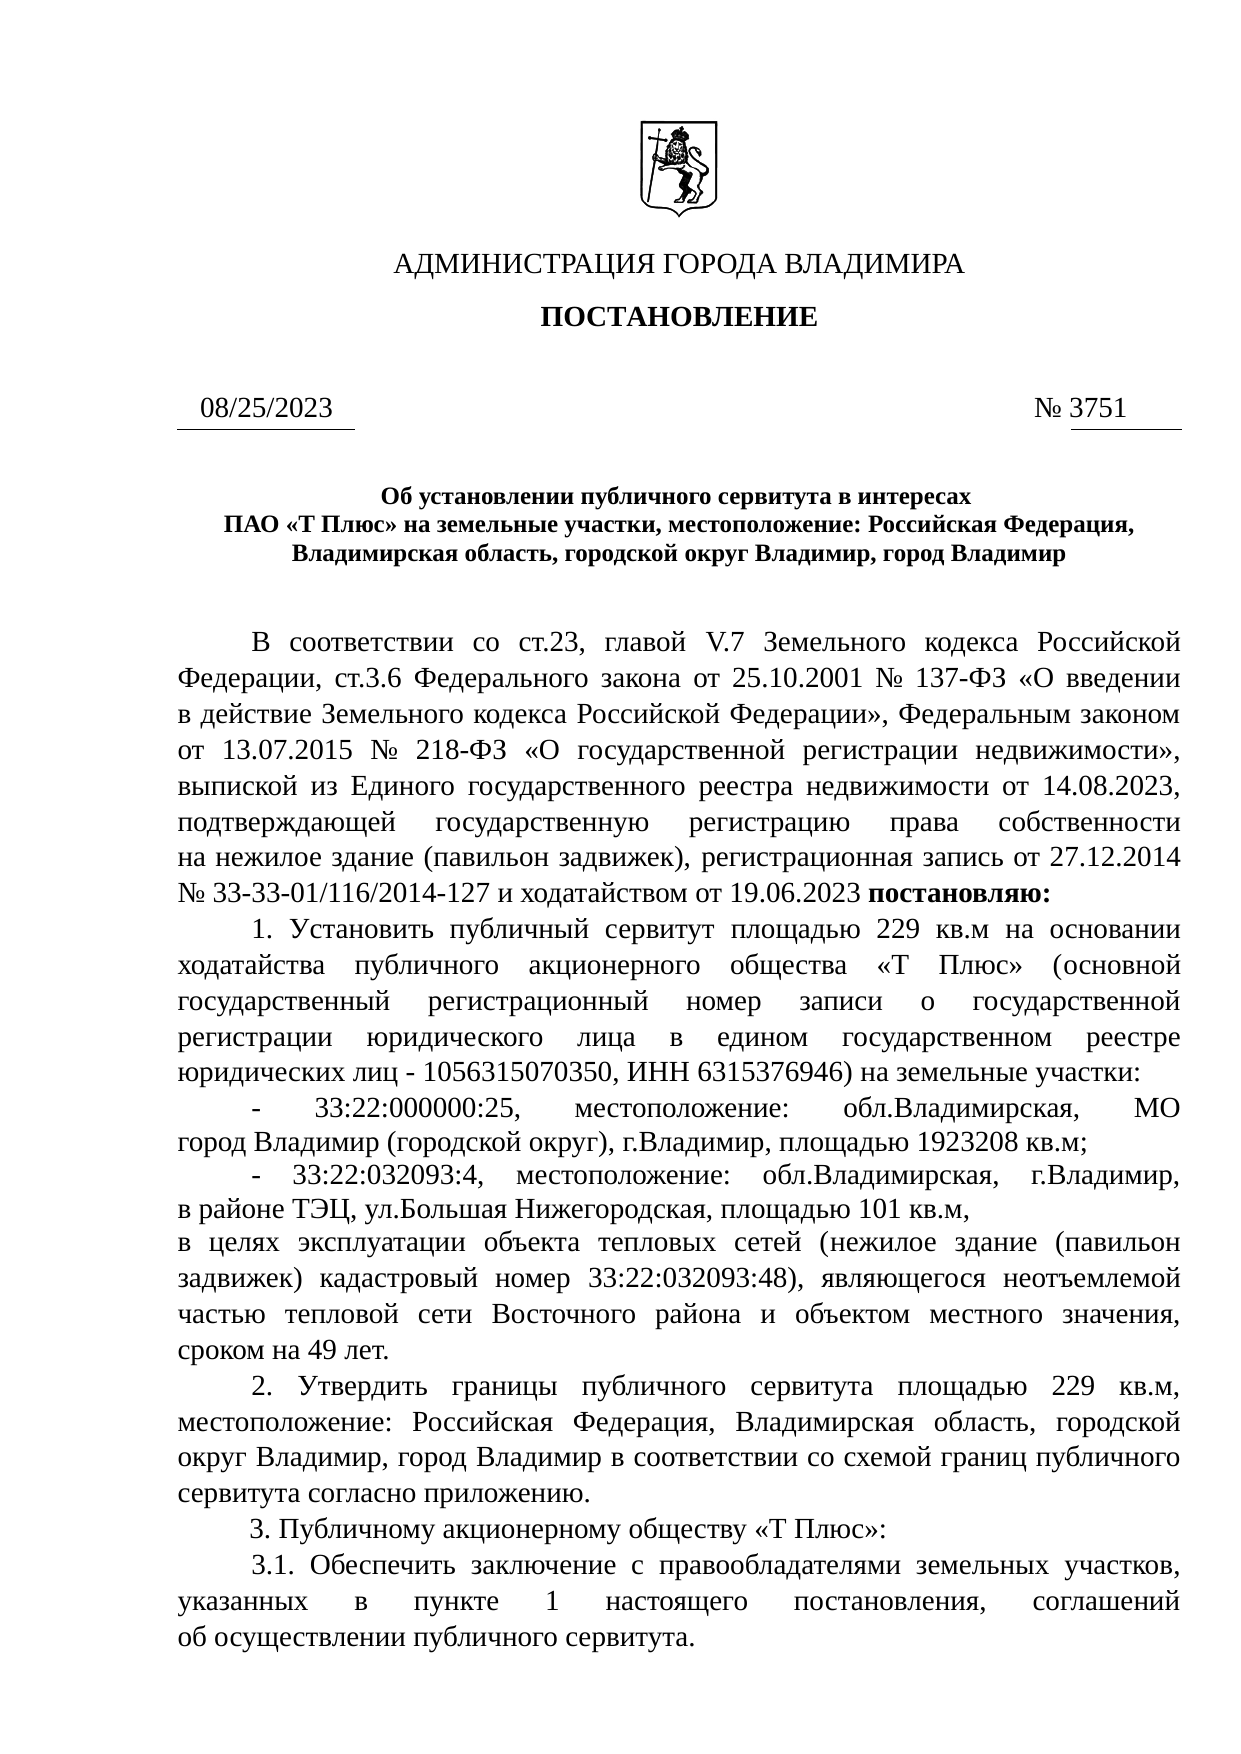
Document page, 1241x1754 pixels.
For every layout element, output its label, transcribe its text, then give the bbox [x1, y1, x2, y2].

text в целях эксплуатации объекта тепловых сетей (нежилое здание (павильон задвижек) кадастровый номер 33:22:032093:48), являющегося неотъемлемой частью тепловой сети Восточного района и объектом местного значения, сроком на 49 лет. [177, 1224, 1181, 1366]
text ПОСТАНОВЛЕНИЕ [177, 299, 1181, 332]
text Об установлении публичного сервитута в интересах [177, 481, 1181, 509]
text - 33:22:032093:4, местоположение: обл.Владимирская, г.Владимир, в районе ТЭЦ, ул.Большая Нижегородская, площадью 101 кв.м, [177, 1157, 1181, 1224]
table_header 25.08.2023 [178, 390, 355, 423]
text 2. Утвердить границы публичного сервитута площадью 229 кв.м, местоположение: Российская Федерация, Владимирская область, городской округ Владимир, город Владимир в соответствии со схемой границ публичного сервитута согласно приложению. [177, 1368, 1181, 1509]
text 1. Установить публичный сервитут площадью 229 кв.м на основании ходатайства публичного акционерного общества «Т Плюс» (основной государственный регистрационный номер записи о государственной регистрации юридического лица в едином государственном реестре юридических лиц - 1056315070350, ИНН 6315376946) на земельные участки: [177, 911, 1181, 1088]
text 3. Публичному акционерному обществу «Т Плюс»: [177, 1511, 1181, 1545]
text ПАО «Т Плюс» на земельные участки, местоположение: Российская Федерация, Владимирская область, городской округ Владимир, город Владимир [177, 509, 1181, 567]
table_header № 3751 [1034, 390, 1182, 423]
picture [638, 118, 720, 218]
text - 33:22:000000:25, местоположение: обл.Владимирская, МО город Владимир (городской округ), г.Владимир, площадью 1923208 кв.м; [177, 1090, 1181, 1157]
text АДМИНИСТРАЦИЯ ГОРОДА ВЛАДИМИРА [177, 246, 1181, 279]
table_header [355, 390, 1034, 423]
text 3.1. Обеспечить заключение с правообладателями земельных участков, указанных в пункте 1 настоящего постановления, соглашений об осуществлении публичного сервитута. [177, 1547, 1181, 1652]
text В соответствии со ст.23, главой V.7 Земельного кодекса Российской Федерации, ст.3.6 Федерального закона от 25.10.2001 № 137-ФЗ «О введении в действие Земельного кодекса Российской Федерации», Федеральным законом от 13.07.2015 № 218-ФЗ «О государственной регистрации недвижимости», выпиской из Единого государственного реестра недвижимости от 14.08.2023, подтверждающей государственную регистрацию права собственности на нежилое здание (павильон задвижек), регистрационная запись от 27.12.2014 № 33-33-01/116/2014-127 и ходатайством от 19.06.2023 постановляю: [177, 624, 1181, 909]
